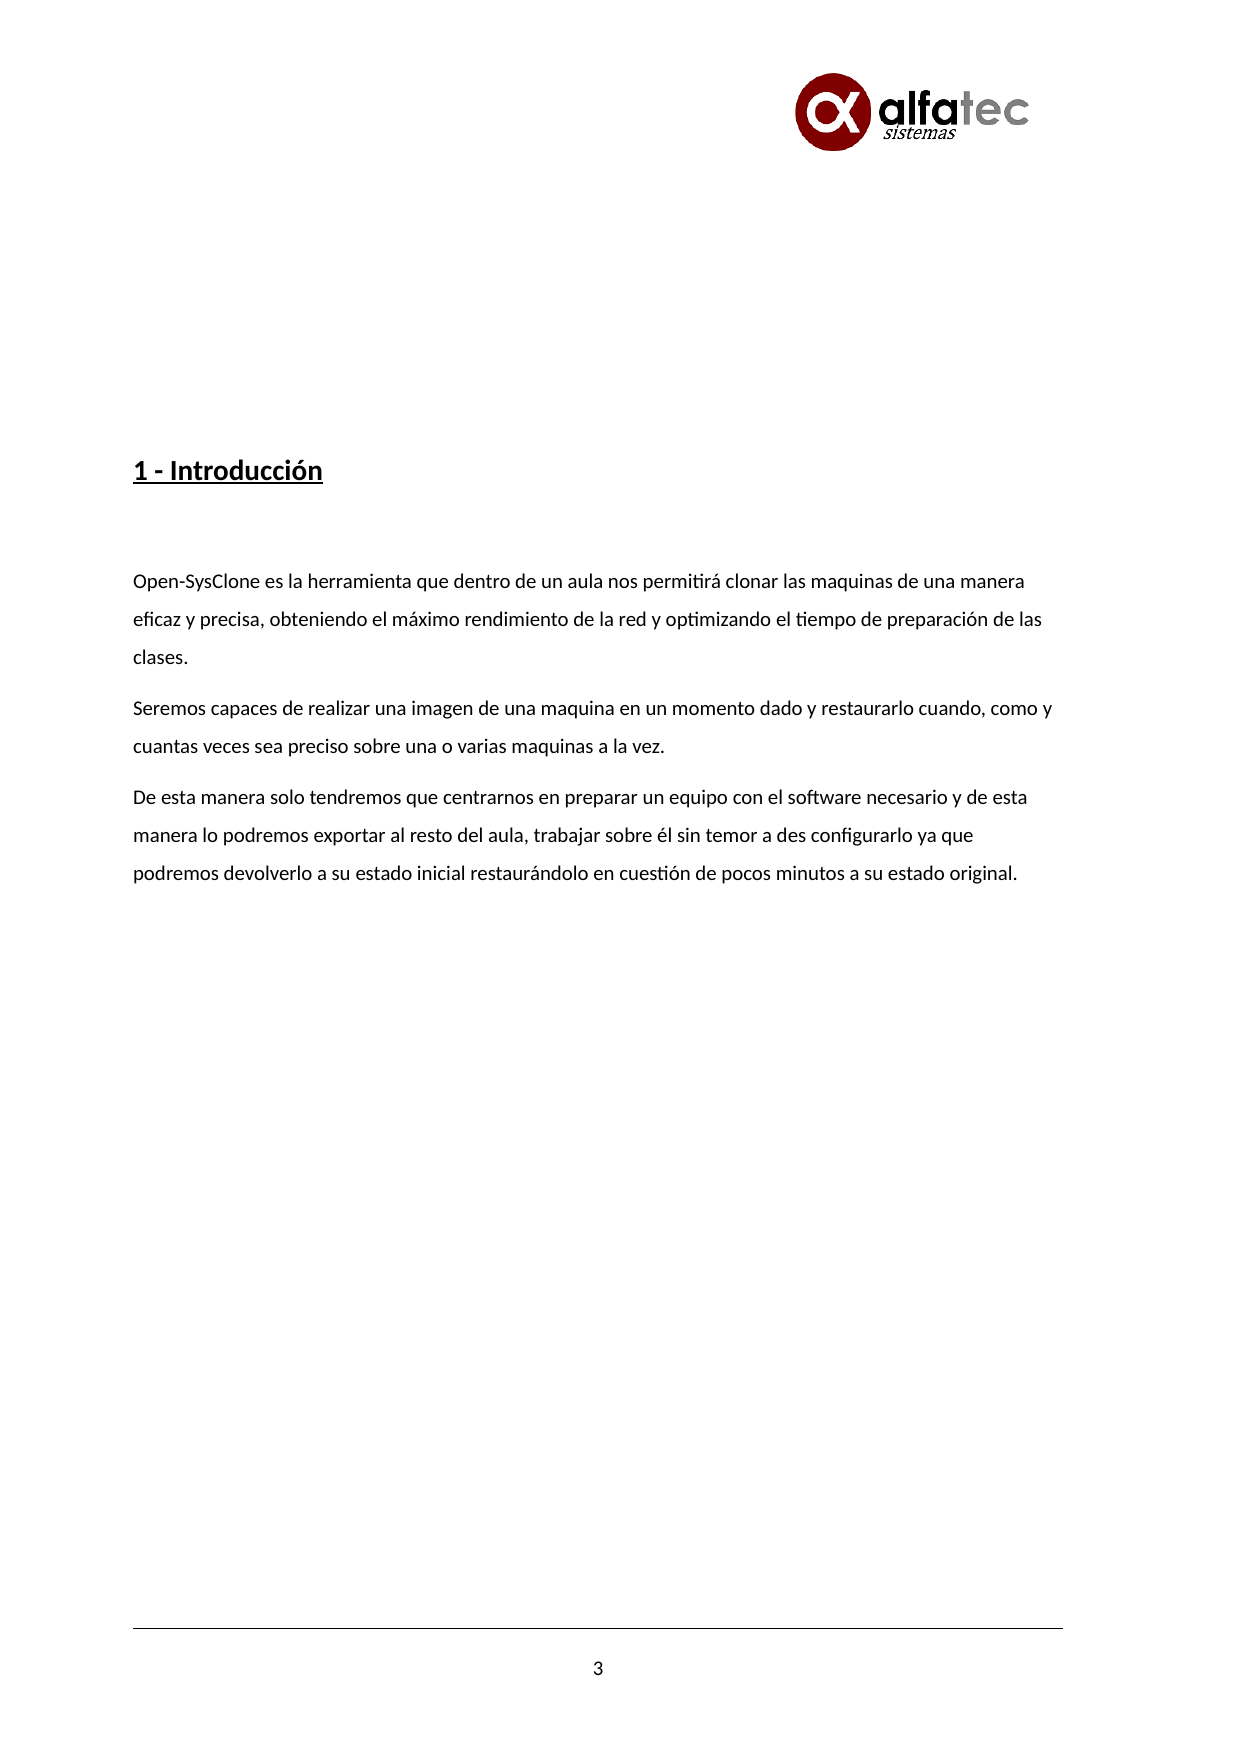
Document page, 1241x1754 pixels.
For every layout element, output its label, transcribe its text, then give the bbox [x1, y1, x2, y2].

text De esta manera solo tendremos que centrarnos en preparar un equipo con el software necesario y de esta manera lo podremos exportar al resto del aula, trabajar sobre él sin temor a des configurarlo ya que podremos devolverlo a su estado inicial restaurándolo en cuestión de pocos minutos a su estado original. [133, 784, 1063, 886]
text 1 - Introducción [133, 452, 1063, 487]
text Open-SysClone es la herramienta que dentro de un aula nos permitirá clonar las maquinas de una manera eficaz y precisa, obteniendo el máximo rendimiento de la red y optimizando el tiempo de preparación de las clases. [133, 568, 1063, 670]
picture [795, 73, 1031, 151]
text Seremos capaces de realizar una imagen de una maquina en un momento dado y restaurarlo cuando, como y cuantas veces sea preciso sobre una o varias maquinas a la vez. [133, 695, 1063, 759]
